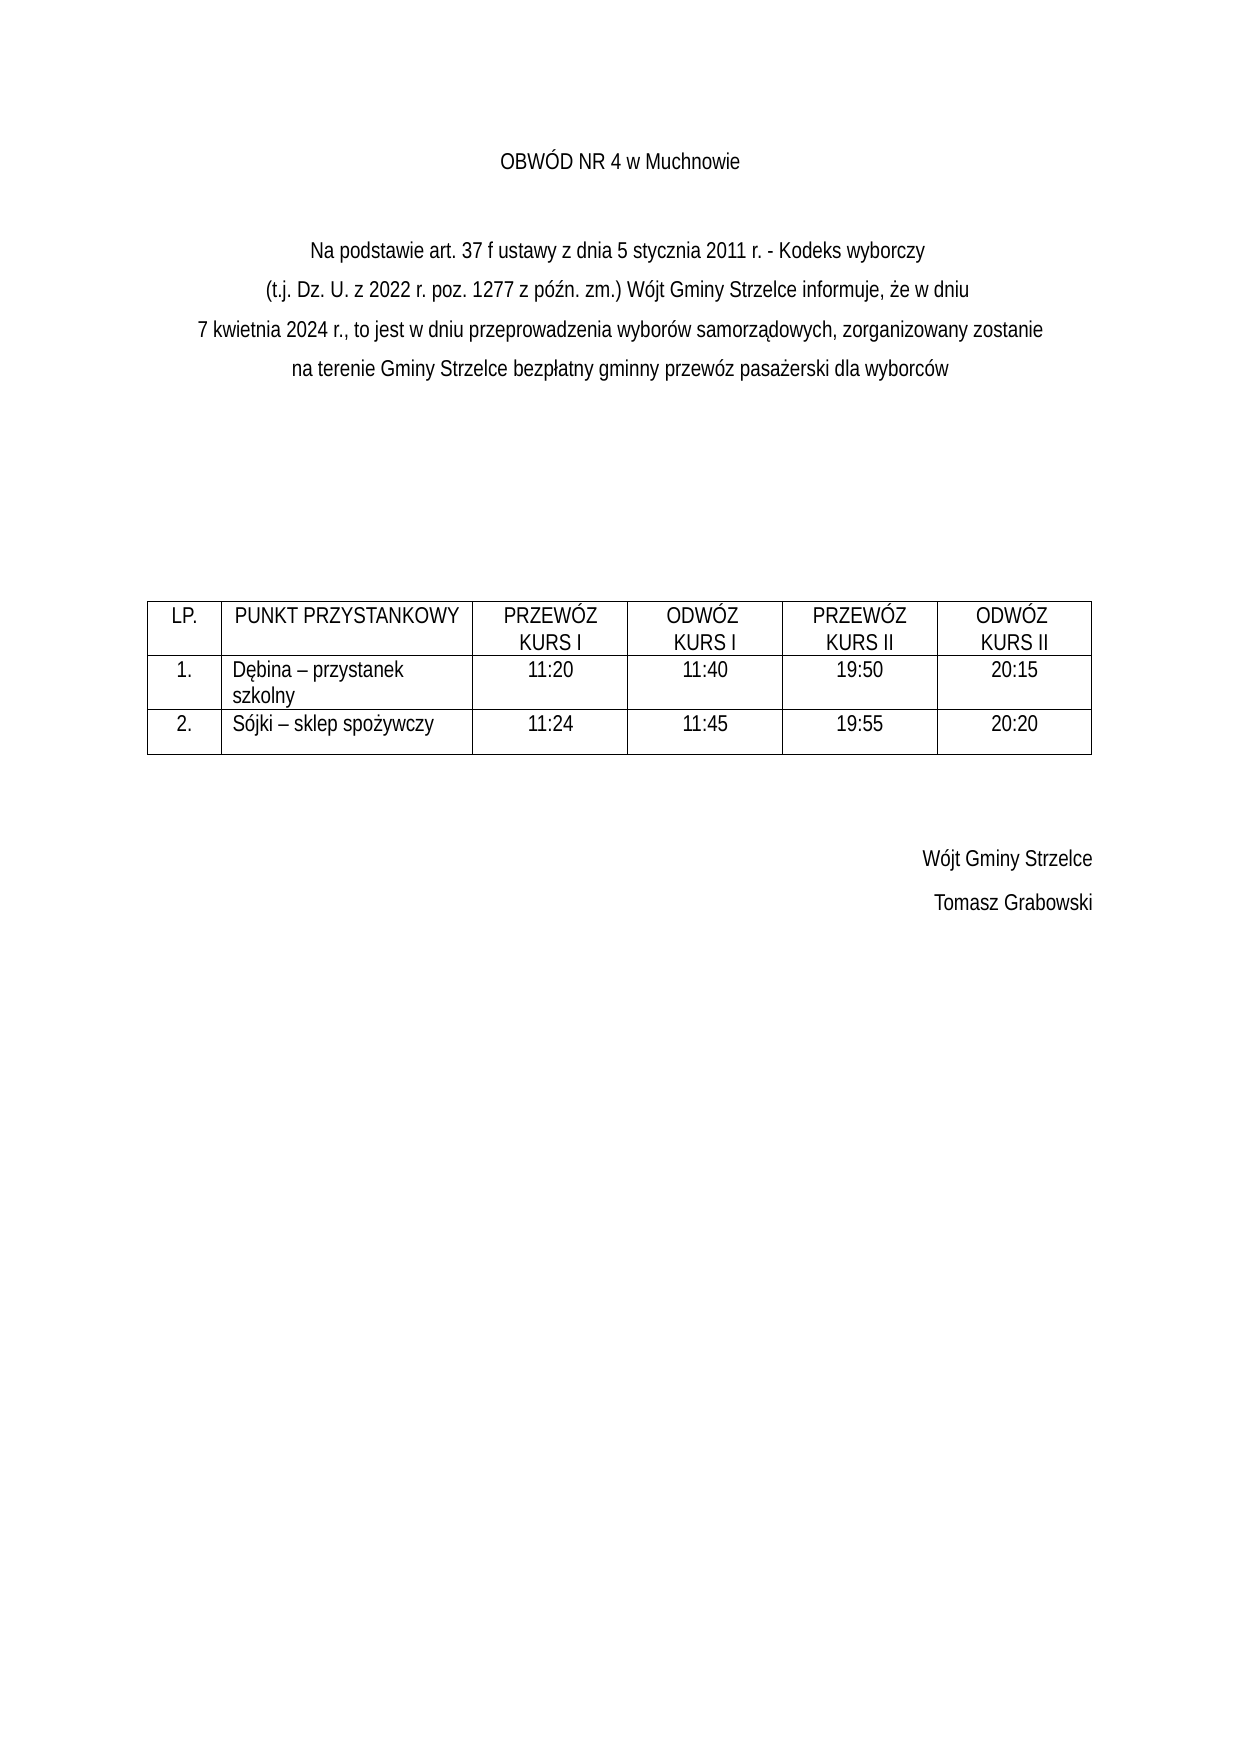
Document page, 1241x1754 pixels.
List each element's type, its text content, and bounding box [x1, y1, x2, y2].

table_header LP. [148, 602, 221, 655]
table_cell 1. [148, 656, 221, 709]
table_header PRZEWÓZ KURS II [783, 602, 937, 655]
table_cell 20:15 [938, 656, 1091, 709]
table_cell 2. [148, 710, 221, 754]
text OBWÓD NR 4 w Muchnowie [148, 148, 1093, 174]
table_cell 11:40 [628, 656, 782, 709]
table_header PRZEWÓZ KURS I [473, 602, 627, 655]
table_cell Dębina – przystanek szkolny [222, 656, 472, 709]
table_cell 11:20 [473, 656, 627, 709]
table_cell 11:24 [473, 710, 627, 754]
text Na podstawie art. 37 f ustawy z dnia 5 stycznia 2011 r. - Kodeks wyborczy (t.j. Dz. U. z 2022 r. poz. 1277 z późn. zm.) Wójt Gminy Strzelce informuje, że w dniu 7 kwietnia 2024 r., to jest w dniu przeprowadzenia wyborów samorządowych, zorganizowany zostanie na terenie Gminy Strzelce bezpłatny gminny przewóz pasażerski dla wyborców [148, 237, 1093, 382]
text Wójt Gminy Strzelce [148, 844, 1093, 871]
table_cell 11:45 [628, 710, 782, 754]
table_header ODWÓZ KURS I [628, 602, 782, 655]
table_cell 19:50 [783, 656, 937, 709]
text Tomasz Grabowski [148, 889, 1093, 916]
table_header ODWÓZ KURS II [938, 602, 1091, 655]
table_cell 19:55 [783, 710, 937, 754]
table_cell 20:20 [938, 710, 1091, 754]
table_cell Sójki – sklep spożywczy [222, 710, 472, 754]
table_header PUNKT PRZYSTANKOWY [222, 602, 472, 655]
